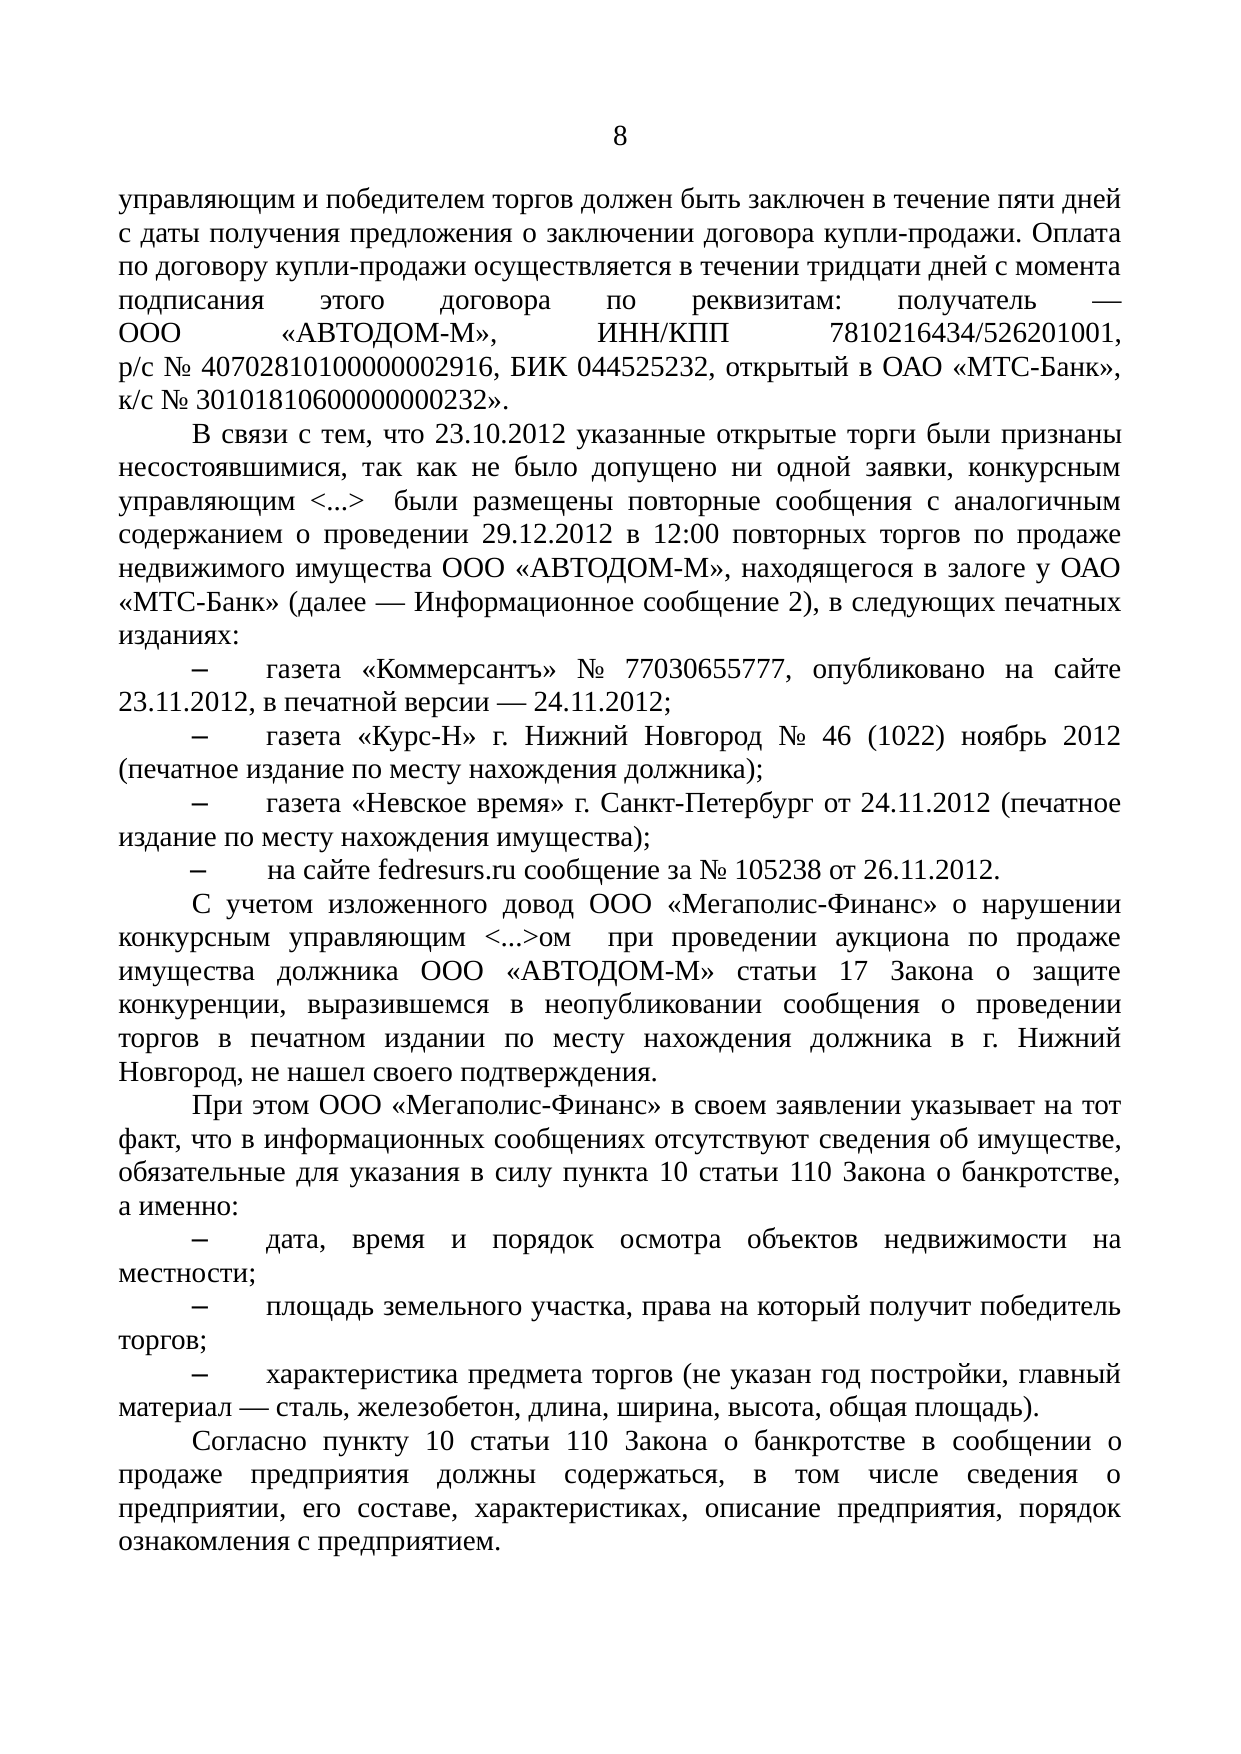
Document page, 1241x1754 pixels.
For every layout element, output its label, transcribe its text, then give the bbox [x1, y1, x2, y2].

list на сайте fedresurs.ru сообщение за № 105238 от 26.11.2012. [190, 852, 1122, 886]
list дата, время и порядок осмотра объектов недвижимости на местности; [118, 1221, 1122, 1288]
list газета «Невское время» г. Санкт-Петербург от 24.11.2012 (печатное издание по месту нахождения имущества); [118, 785, 1122, 852]
list газета «Курс-Н» г. Нижний Новгород № 46 (1022) ноябрь 2012 (печатное издание по месту нахождения должника); [118, 718, 1122, 785]
list газета «Коммерсантъ» № 77030655777, опубликовано на сайте 23.11.2012, в печатной версии — 24.11.2012; [118, 651, 1122, 718]
text С учетом изложенного довод ООО «Мегаполис-Финанс» о нарушении конкурсным управляющим <...>ом при проведении аукциона по продаже имущества должника ООО «АВТОДОМ-М» статьи 17 Закона о защите конкуренции, выразившемся в неопубликовании сообщения о проведении торгов в печатном издании по месту нахождения должника в г. Нижний Новгород, не нашел своего подтверждения. [118, 886, 1122, 1087]
text Согласно пункту 10 статьи 110 Закона о банкротстве в сообщении о продаже предприятия должны содержаться, в том числе сведения о предприятии, его составе, характеристиках, описание предприятия, порядок ознакомления с предприятием. [118, 1423, 1122, 1557]
text управляющим и победителем торгов должен быть заключен в течение пяти дней с даты получения предложения о заключении договора купли-продажи. Оплата по договору купли-продажи осуществляется в течении тридцати дней с момента подписания этого договора по реквизитам: получатель — ООО «АВТОДОМ-М», ИНН/КПП 7810216434/526201001, р/с № 40702810100000002916, БИК 044525232, открытый в ОАО «МТС-Банк», к/с № 30101810600000000232». [118, 181, 1122, 416]
list площадь земельного участка, права на который получит победитель торгов; [118, 1288, 1122, 1356]
list характеристика предмета торгов (не указан год постройки, главный материал — сталь, железобетон, длина, ширина, высота, общая площадь). [118, 1356, 1122, 1423]
text При этом ООО «Мегаполис-Финанс» в своем заявлении указывает на тот факт, что в информационных сообщениях отсутствуют сведения об имуществе, обязательные для указания в силу пункта 10 статьи 110 Закона о банкротстве, а именно: [118, 1087, 1122, 1221]
text В связи с тем, что 23.10.2012 указанные открытые торги были признаны несостоявшимися, так как не было допущено ни одной заявки, конкурсным управляющим <...> были размещены повторные сообщения с аналогичным содержанием о проведении 29.12.2012 в 12:00 повторных торгов по продаже недвижимого имущества ООО «АВТОДОМ-М», находящегося в залоге у ОАО «МТС-Банк» (далее — Информационное сообщение 2), в следующих печатных изданиях: [118, 416, 1122, 651]
